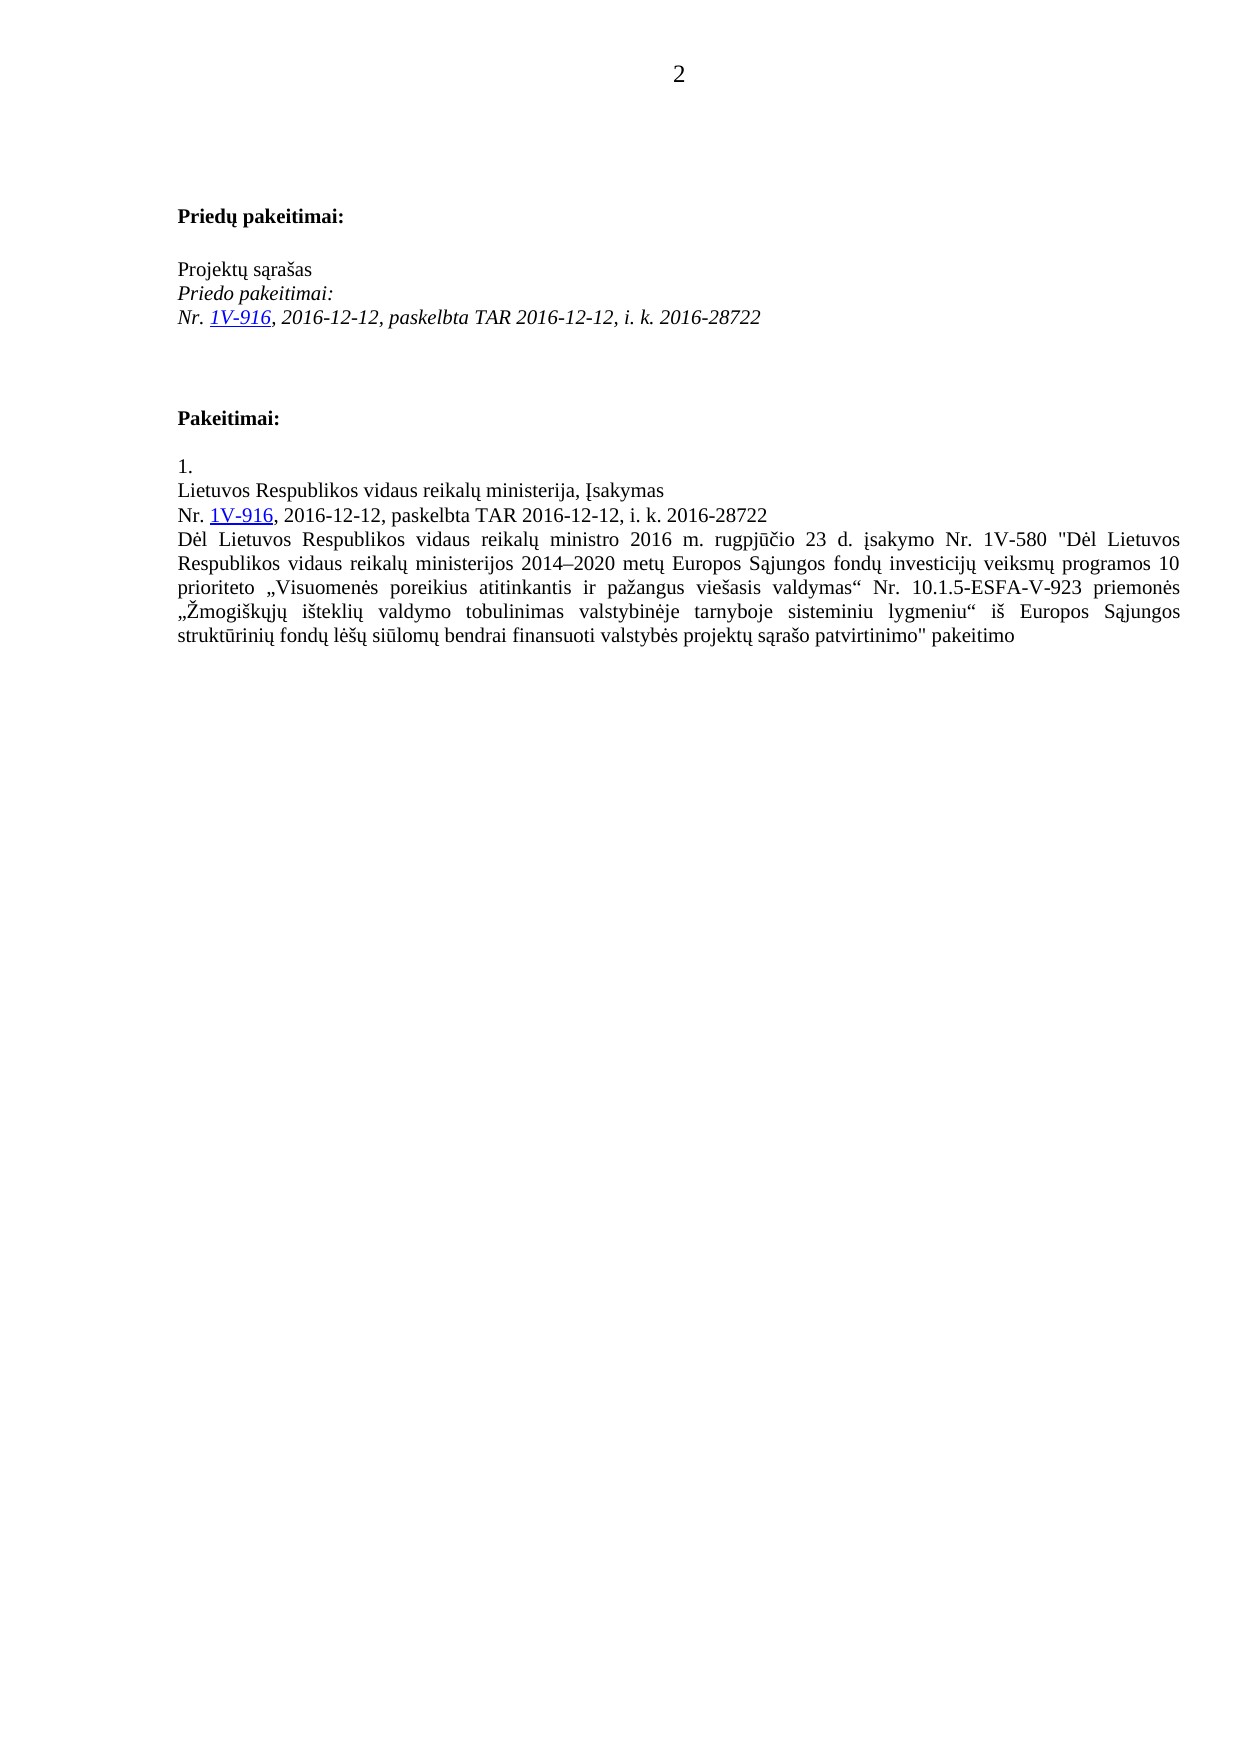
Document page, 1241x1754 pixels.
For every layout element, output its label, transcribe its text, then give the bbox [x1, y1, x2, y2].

text Nr. 1V-916, 2016-12-12, paskelbta TAR 2016-12-12, i. k. 2016-28722 [177, 305, 1181, 329]
text Dėl Lietuvos Respublikos vidaus reikalų ministro 2016 m. rugpjūčio 23 d. įsakymo Nr. 1V-580 "Dėl Lietuvos Respublikos vidaus reikalų ministerijos 2014–2020 metų Europos Sąjungos fondų investicijų veiksmų programos 10 prioriteto „Visuomenės poreikius atitinkantis ir pažangus viešasis valdymas“ Nr. 10.1.5-ESFA-V-923 priemonės „Žmogiškųjų išteklių valdymo tobulinimas valstybinėje tarnyboje sisteminiu lygmeniu“ iš Europos Sąjungos struktūrinių fondų lėšų siūlomų bendrai finansuoti valstybės projektų sąrašo patvirtinimo" pakeitimo [177, 527, 1181, 647]
text Projektų sąrašas [177, 257, 1181, 281]
text Pakeitimai: [177, 406, 1181, 430]
text Lietuvos Respublikos vidaus reikalų ministerija, Įsakymas [177, 478, 1181, 502]
text Nr. 1V-916, 2016-12-12, paskelbta TAR 2016-12-12, i. k. 2016-28722 [177, 502, 1181, 527]
text 1. [177, 454, 1181, 478]
text Priedų pakeitimai: [177, 204, 1181, 228]
text Priedo pakeitimai: [177, 281, 1181, 305]
